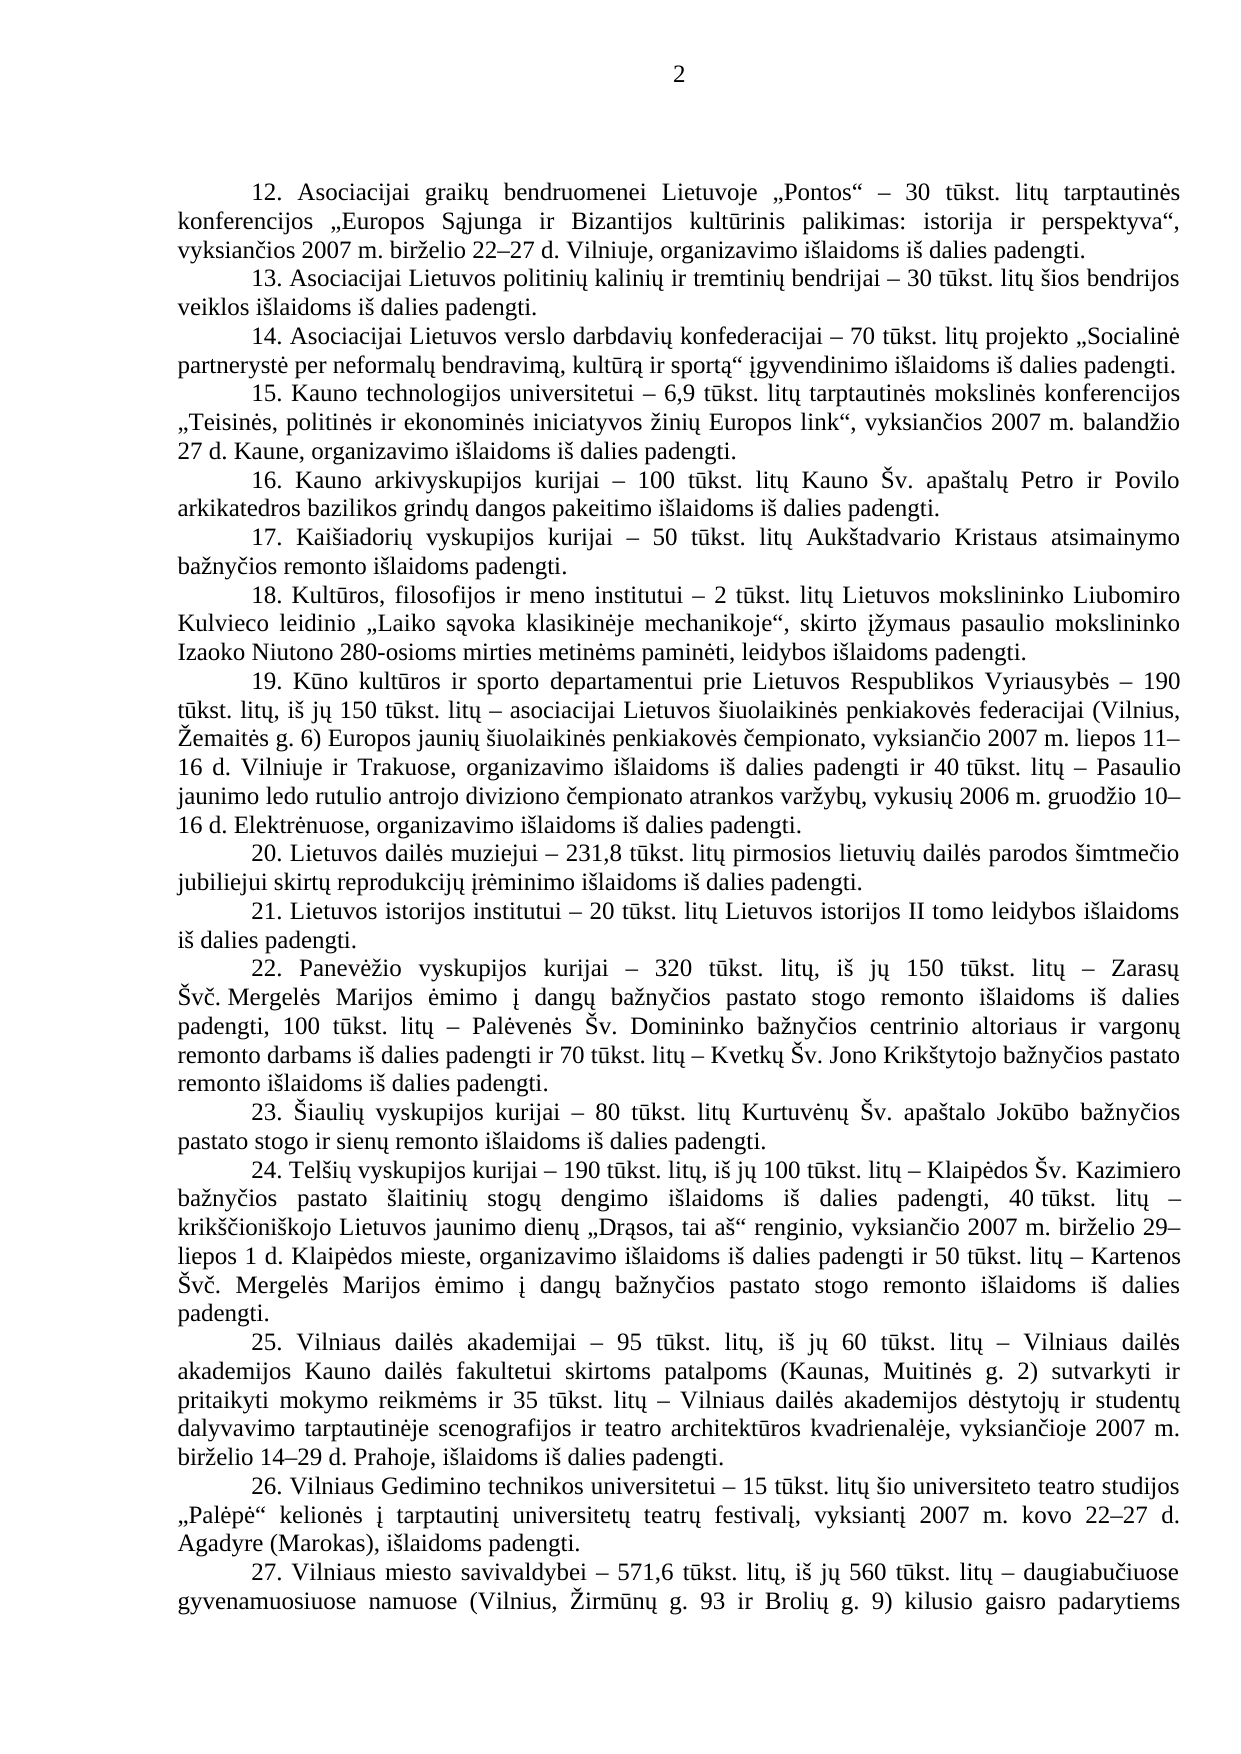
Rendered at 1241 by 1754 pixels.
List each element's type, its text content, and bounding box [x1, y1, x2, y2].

text 26. Vilniaus Gedimino technikos universitetui – 15 tūkst. litų šio universiteto teatro studijos „Palėpė“ kelionės į tarptautinį universitetų teatrų festivalį, vyksiantį 2007 m. kovo 22–27 d. Agadyre (Marokas), išlaidoms padengti. [177, 1471, 1181, 1557]
text 25. Vilniaus dailės akademijai – 95 tūkst. litų, iš jų 60 tūkst. litų – Vilniaus dailės akademijos Kauno dailės fakultetui skirtoms patalpoms (Kaunas, Muitinės g. 2) sutvarkyti ir pritaikyti mokymo reikmėms ir 35 tūkst. litų – Vilniaus dailės akademijos dėstytojų ir studentų dalyvavimo tarptautinėje scenografijos ir teatro architektūros kvadrienalėje, vyksiančioje 2007 m. birželio 14–29 d. Prahoje, išlaidoms iš dalies padengti. [177, 1327, 1181, 1471]
text 20. Lietuvos dailės muziejui – 231,8 tūkst. litų pirmosios lietuvių dailės parodos šimtmečio jubiliejui skirtų reprodukcijų įrėminimo išlaidoms iš dalies padengti. [177, 838, 1181, 896]
text 12. Asociacijai graikų bendruomenei Lietuvoje „Pontos“ – 30 tūkst. litų tarptautinės konferencijos „Europos Sąjunga ir Bizantijos kultūrinis palikimas: istorija ir perspektyva“, vyksiančios 2007 m. birželio 22–27 d. Vilniuje, organizavimo išlaidoms iš dalies padengti. [177, 177, 1181, 263]
text 17. Kaišiadorių vyskupijos kurijai – 50 tūkst. litų Aukštadvario Kristaus atsimainymo bažnyčios remonto išlaidoms padengti. [177, 522, 1181, 580]
text 19. Kūno kultūros ir sporto departamentui prie Lietuvos Respublikos Vyriausybės – 190 tūkst. litų, iš jų 150 tūkst. litų – asociacijai Lietuvos šiuolaikinės penkiakovės federacijai (Vilnius, Žemaitės g. 6) Europos jaunių šiuolaikinės penkiakovės čempionato, vyksiančio 2007 m. liepos 11–16 d. Vilniuje ir Trakuose, organizavimo išlaidoms iš dalies padengti ir 40 tūkst. litų – Pasaulio jaunimo ledo rutulio antrojo diviziono čempionato atrankos varžybų, vykusių 2006 m. gruodžio 10–16 d. Elektrėnuose, organizavimo išlaidoms iš dalies padengti. [177, 666, 1181, 838]
text 27. Vilniaus miesto savivaldybei – 571,6 tūkst. litų, iš jų 560 tūkst. litų – daugiabučiuose gyvenamuosiuose namuose (Vilnius, Žirmūnų g. 93 ir Brolių g. 9) kilusio gaisro padarytiems [177, 1557, 1181, 1615]
text 15. Kauno technologijos universitetui – 6,9 tūkst. litų tarptautinės mokslinės konferencijos „Teisinės, politinės ir ekonominės iniciatyvos žinių Europos link“, vyksiančios 2007 m. balandžio 27 d. Kaune, organizavimo išlaidoms iš dalies padengti. [177, 378, 1181, 465]
text 22. Panevėžio vyskupijos kurijai – 320 tūkst. litų, iš jų 150 tūkst. litų – Zarasų Švč. Mergelės Marijos ėmimo į dangų bažnyčios pastato stogo remonto išlaidoms iš dalies padengti, 100 tūkst. litų – Palėvenės Šv. Domininko bažnyčios centrinio altoriaus ir vargonų remonto darbams iš dalies padengti ir 70 tūkst. litų – Kvetkų Šv. Jono Krikštytojo bažnyčios pastato remonto išlaidoms iš dalies padengti. [177, 953, 1181, 1097]
text 16. Kauno arkivyskupijos kurijai – 100 tūkst. litų Kauno Šv. apaštalų Petro ir Povilo arkikatedros bazilikos grindų dangos pakeitimo išlaidoms iš dalies padengti. [177, 465, 1181, 522]
text 18. Kultūros, filosofijos ir meno institutui – 2 tūkst. litų Lietuvos mokslininko Liubomiro Kulvieco leidinio „Laiko sąvoka klasikinėje mechanikoje“, skirto įžymaus pasaulio mokslininko Izaoko Niutono 280-osioms mirties metinėms paminėti, leidybos išlaidoms padengti. [177, 580, 1181, 666]
text 14. Asociacijai Lietuvos verslo darbdavių konfederacijai – 70 tūkst. litų projekto „Socialinė partnerystė per neformalų bendravimą, kultūrą ir sportą“ įgyvendinimo išlaidoms iš dalies padengti. [177, 321, 1181, 378]
text 24. Telšių vyskupijos kurijai – 190 tūkst. litų, iš jų 100 tūkst. litų – Klaipėdos Šv. Kazimiero bažnyčios pastato šlaitinių stogų dengimo išlaidoms iš dalies padengti, 40 tūkst. litų – krikščioniškojo Lietuvos jaunimo dienų „Drąsos, tai aš“ renginio, vyksiančio 2007 m. birželio 29–liepos 1 d. Klaipėdos mieste, organizavimo išlaidoms iš dalies padengti ir 50 tūkst. litų – Kartenos Švč. Mergelės Marijos ėmimo į dangų bažnyčios pastato stogo remonto išlaidoms iš dalies padengti. [177, 1155, 1181, 1327]
text 21. Lietuvos istorijos institutui – 20 tūkst. litų Lietuvos istorijos II tomo leidybos išlaidoms iš dalies padengti. [177, 896, 1181, 953]
text 13. Asociacijai Lietuvos politinių kalinių ir tremtinių bendrijai – 30 tūkst. litų šios bendrijos veiklos išlaidoms iš dalies padengti. [177, 263, 1181, 321]
text 23. Šiaulių vyskupijos kurijai – 80 tūkst. litų Kurtuvėnų Šv. apaštalo Jokūbo bažnyčios pastato stogo ir sienų remonto išlaidoms iš dalies padengti. [177, 1097, 1181, 1155]
